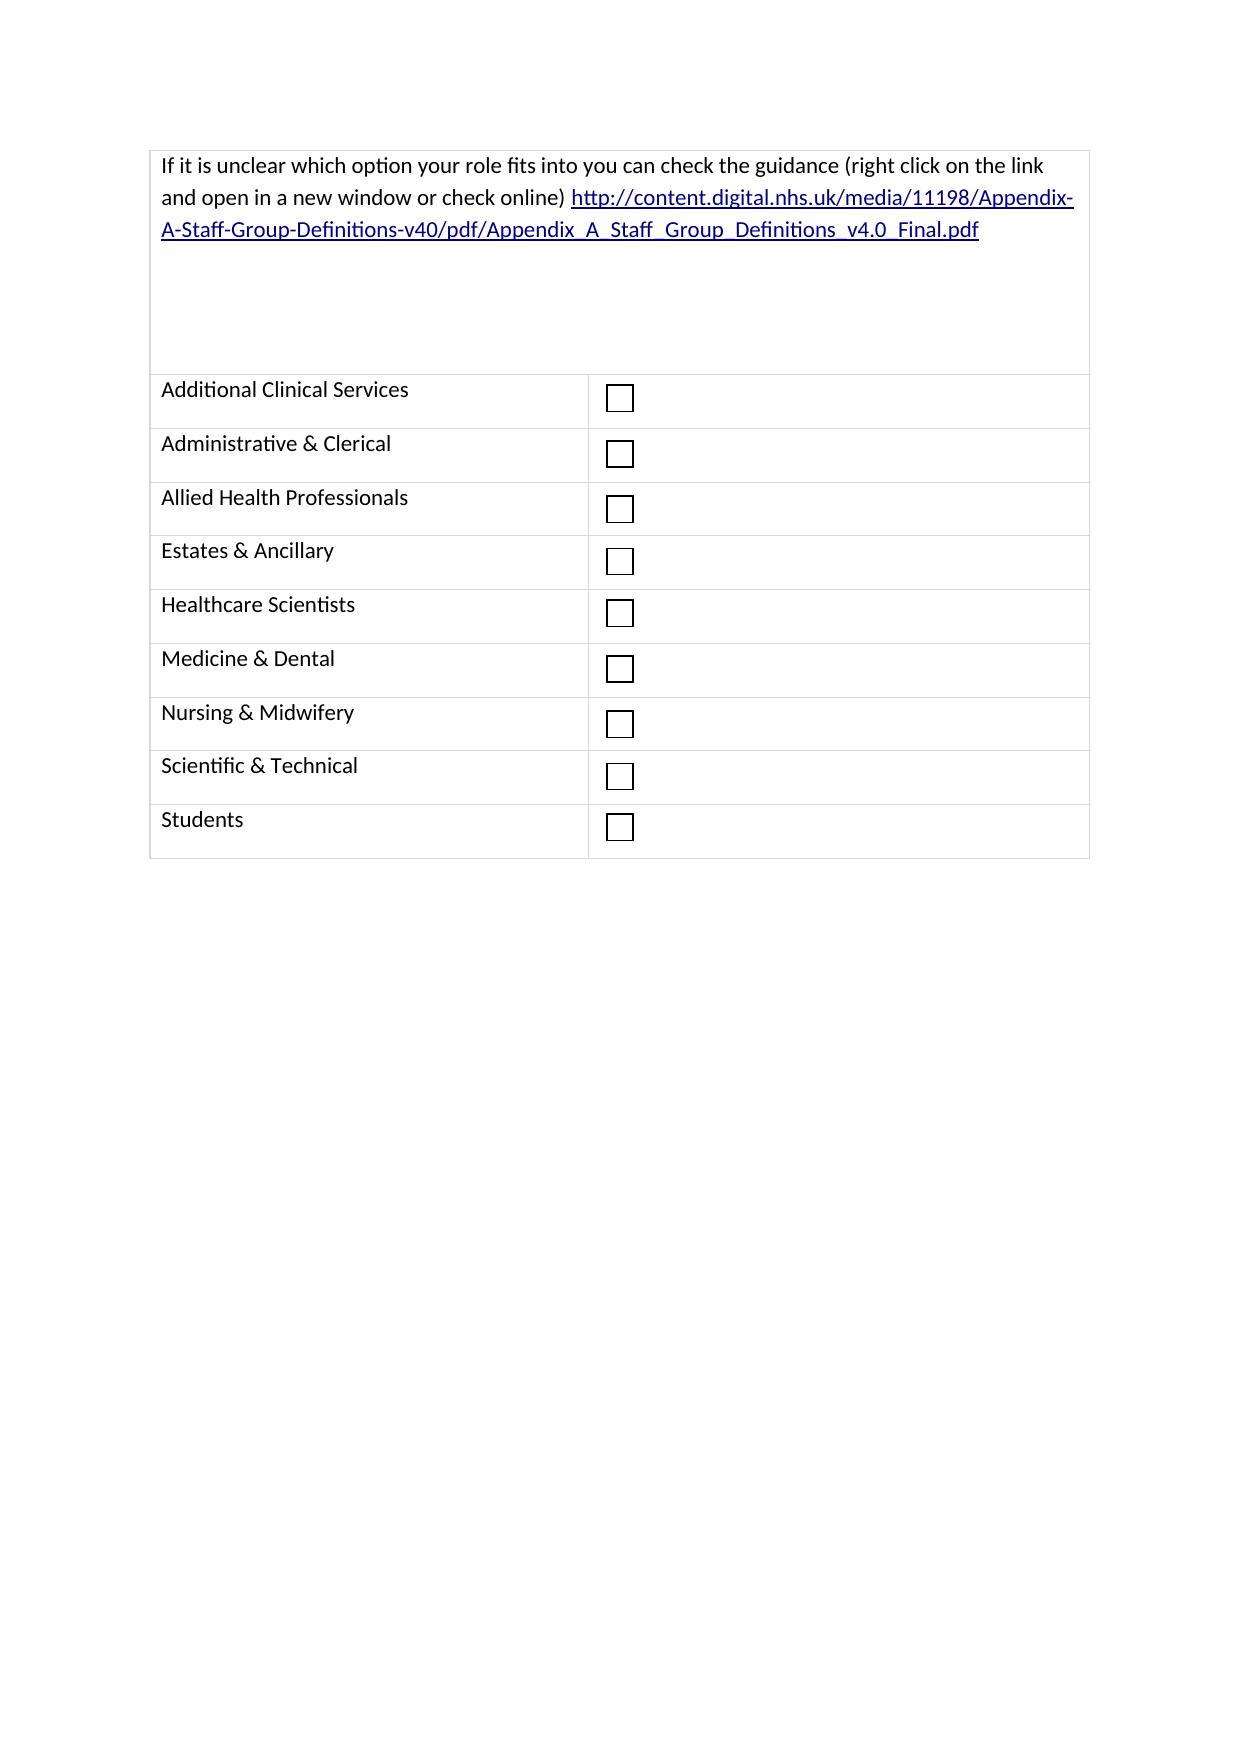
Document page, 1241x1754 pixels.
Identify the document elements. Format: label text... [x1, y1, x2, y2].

table_cell [589, 590, 1089, 643]
table_cell [589, 751, 1089, 804]
table_cell [589, 429, 1089, 482]
table_cell If it is unclear which option your role fits into you can check the guidance (right click on the link and open in a new window or check online) http://content.digital.nhs.uk/media/11198/Appendix-A-Staff-Group-Definitions-v40/pdf/Appendix_A_Staff_Group_Definitions_v4.0_Final.pdf [151, 151, 1089, 374]
table_cell Administrative & Clerical [151, 429, 588, 482]
table_cell Medicine & Dental [151, 644, 588, 697]
table_cell Scientific & Technical [151, 751, 588, 804]
table_cell [589, 375, 1089, 428]
table_cell Additional Clinical Services [151, 375, 588, 428]
table_cell Allied Health Professionals [151, 483, 588, 535]
table_cell [589, 483, 1089, 535]
table_cell [589, 644, 1089, 697]
table_cell [589, 536, 1089, 589]
table_cell Nursing & Midwifery [151, 698, 588, 750]
table_cell Healthcare Scientists [151, 590, 588, 643]
table_cell [589, 698, 1089, 750]
table_cell [589, 805, 1089, 858]
table_cell Students [151, 805, 588, 858]
table_cell Estates & Ancillary [151, 536, 588, 589]
